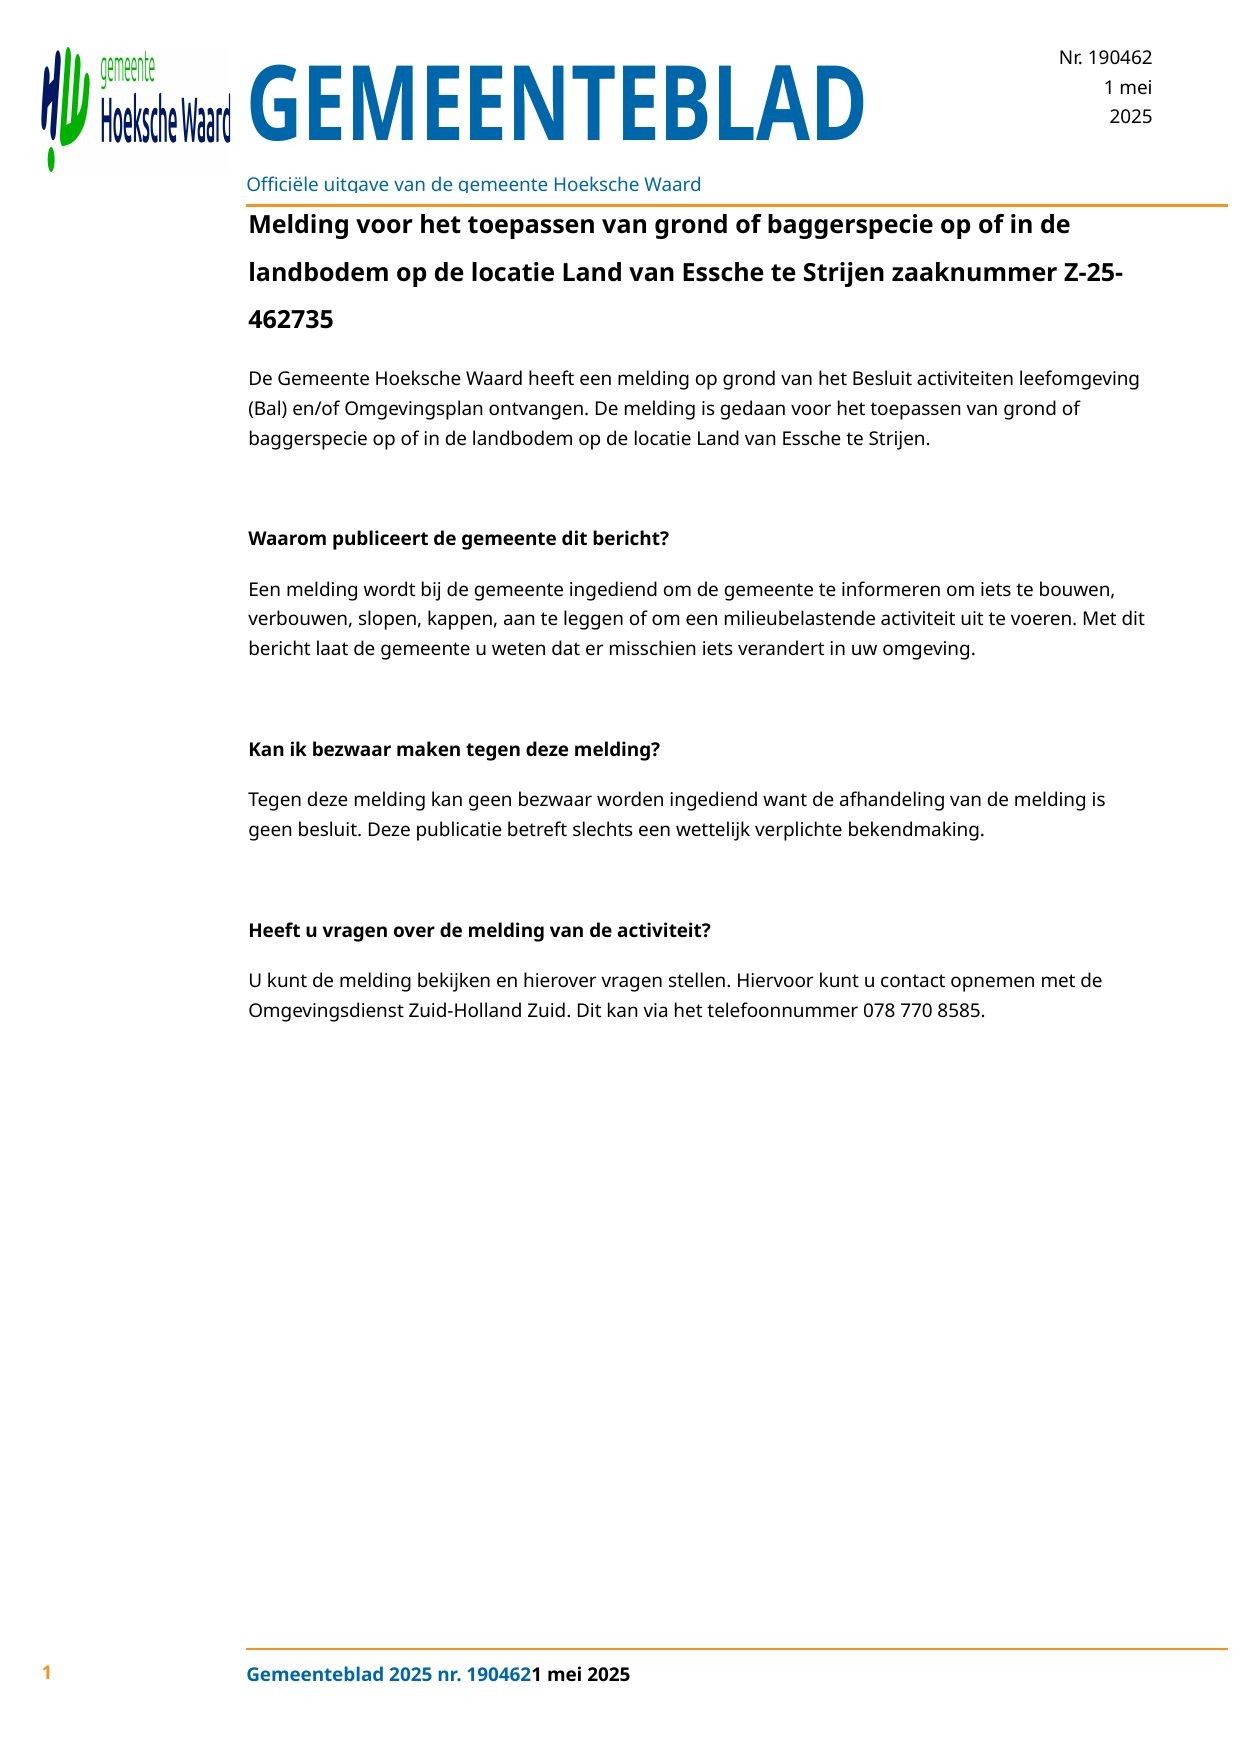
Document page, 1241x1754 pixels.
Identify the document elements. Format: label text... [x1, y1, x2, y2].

text Kan ik bezwaar maken tegen deze melding? [248, 736, 1152, 762]
text Tegen deze melding kan geen bezwaar worden ingediend want de afhandeling van de melding is geen besluit. Deze publicatie betreft slechts een wettelijk verplichte bekendmaking. [248, 786, 1152, 842]
text De Gemeente Hoeksche Waard heeft een melding op grond van het Besluit activiteiten leefomgeving (Bal) en/of Omgevingsplan ontvangen. De melding is gedaan voor het toepassen van grond of baggerspecie op of in de landbodem op de locatie Land van Essche te Strijen. [248, 366, 1152, 450]
text Een melding wordt bij de gemeente ingediend om de gemeente te informeren om iets te bouwen, verbouwen, slopen, kappen, aan te leggen of om een milieubelastende activiteit uit te voeren. Met dit bericht laat de gemeente u weten dat er misschien iets verandert in uw omgeving. [248, 576, 1152, 661]
text Heeft u vragen over de melding van de activiteit? [248, 917, 1152, 942]
text Waarom publiceert de gemeente dit bericht? [248, 526, 1152, 551]
text U kunt de melding bekijken en hierover vragen stellen. Hiervoor kunt u contact opnemen met de Omgevingsdienst Zuid-Holland Zuid. Dit kan via het telefoonnummer 078 770 8585. [248, 967, 1152, 1022]
picture [41, 47, 231, 172]
text Melding voor het toepassen van grond of baggerspecie op of in de landbodem op de locatie Land van Essche te Strijen zaaknummer Z-25-462735 [248, 207, 1152, 336]
